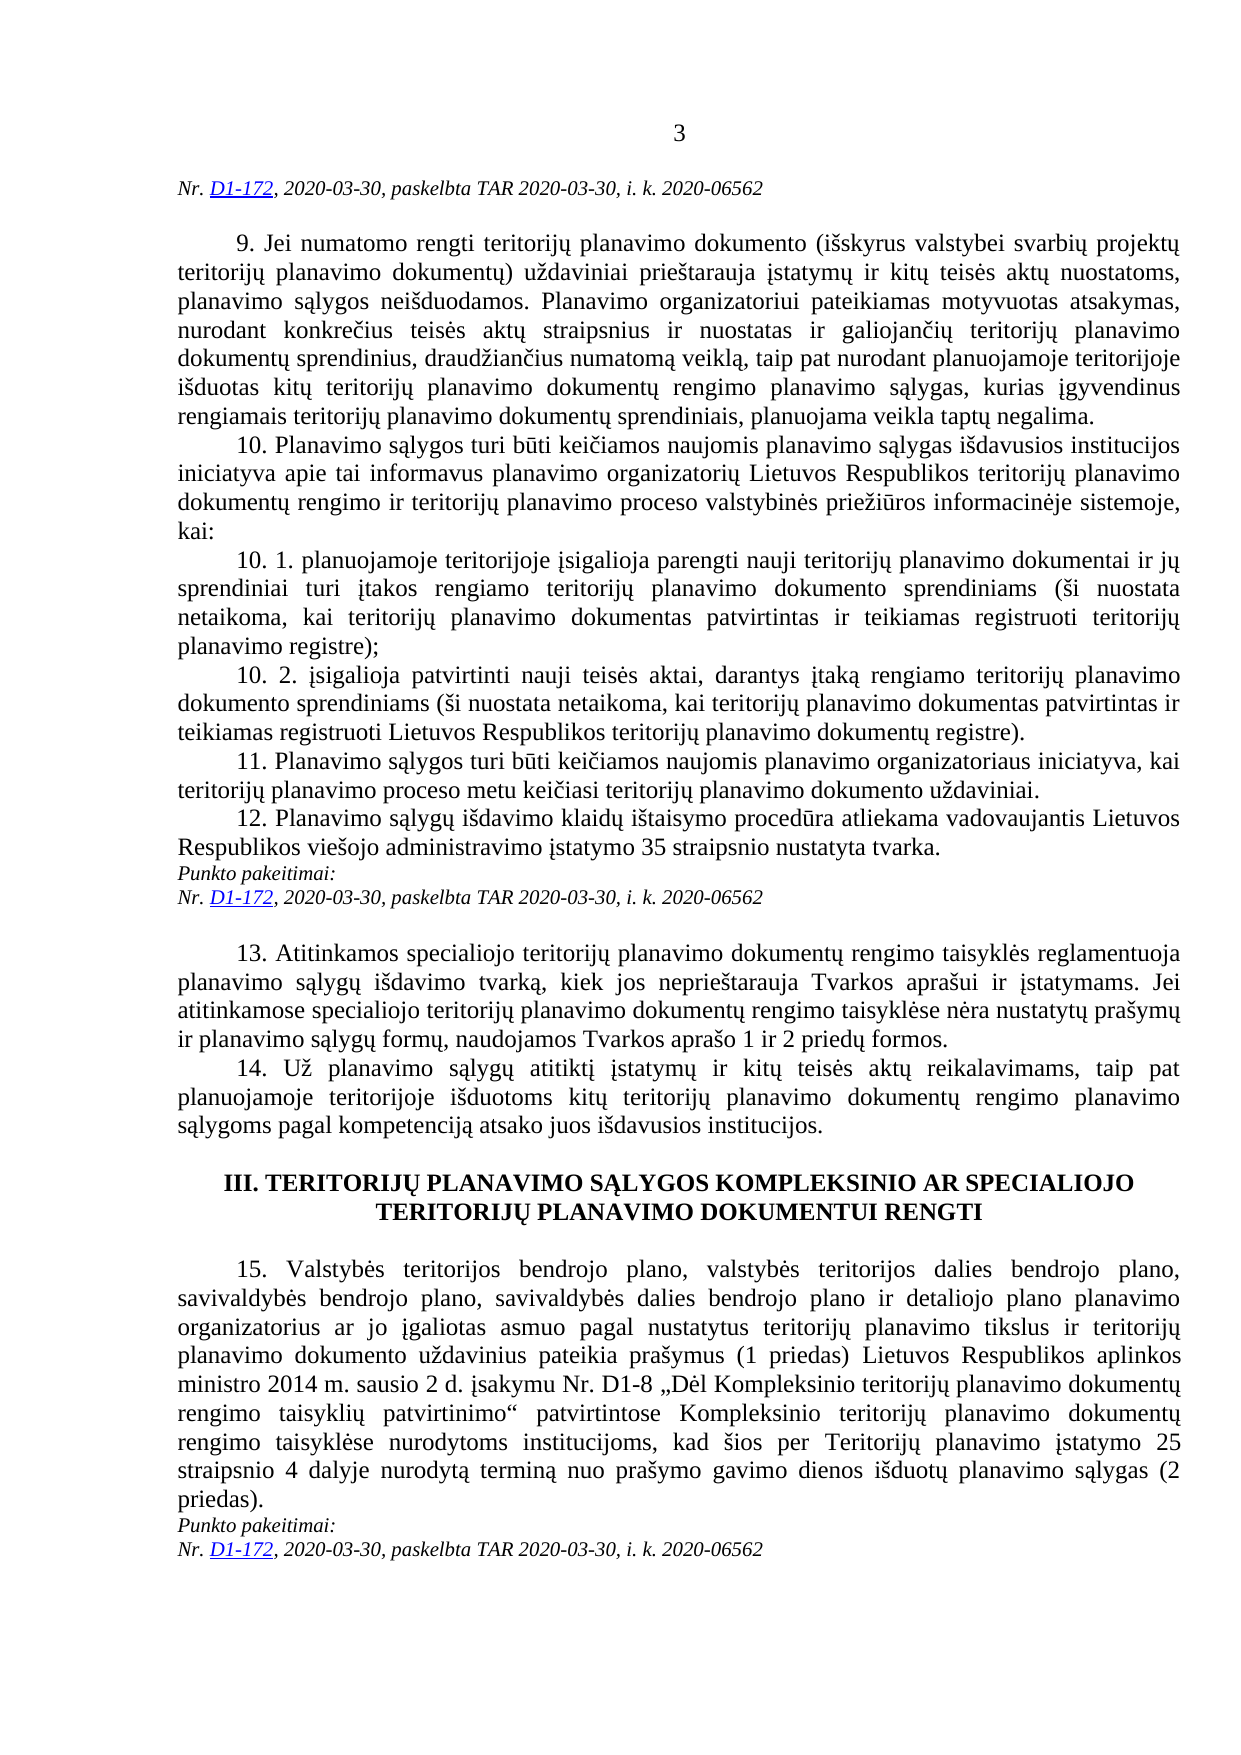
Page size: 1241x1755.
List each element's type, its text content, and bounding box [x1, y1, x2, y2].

text 10. 1. planuojamoje teritorijoje įsigalioja parengti nauji teritorijų planavimo dokumentai ir jų sprendiniai turi įtakos rengiamo teritorijų planavimo dokumento sprendiniams (ši nuostata netaikoma, kai teritorijų planavimo dokumentas patvirtintas ir teikiamas registruoti teritorijų planavimo registre); [177, 545, 1181, 660]
text III. TERITORIJŲ PLANAVIMO SĄLYGOS KOMPLEKSINIO AR SPECIALIOJO TERITORIJŲ PLANAVIMO DOKUMENTUI RENGTI [177, 1168, 1181, 1225]
text 13. Atitinkamos specialiojo teritorijų planavimo dokumentų rengimo taisyklės reglamentuoja planavimo sąlygų išdavimo tvarką, kiek jos neprieštarauja Tvarkos aprašui ir įstatymams. Jei atitinkamose specialiojo teritorijų planavimo dokumentų rengimo taisyklėse nėra nustatytų prašymų ir planavimo sąlygų formų, naudojamos Tvarkos aprašo 1 ir 2 priedų formos. [177, 938, 1181, 1053]
text 15. Valstybės teritorijos bendrojo plano, valstybės teritorijos dalies bendrojo plano, savivaldybės bendrojo plano, savivaldybės dalies bendrojo plano ir detaliojo plano planavimo organizatorius ar jo įgaliotas asmuo pagal nustatytus teritorijų planavimo tikslus ir teritorijų planavimo dokumento uždavinius pateikia prašymus (1 priedas) Lietuvos Respublikos aplinkos ministro 2014 m. sausio 2 d. įsakymu Nr. D1-8 „Dėl Kompleksinio teritorijų planavimo dokumentų rengimo taisyklių patvirtinimo“ patvirtintose Kompleksinio teritorijų planavimo dokumentų rengimo taisyklėse nurodytoms institucijoms, kad šios per Teritorijų planavimo įstatymo 25 straipsnio 4 dalyje nurodytą terminą nuo prašymo gavimo dienos išduotų planavimo sąlygas (2 priedas). [177, 1254, 1181, 1513]
text Nr. D1-172, 2020-03-30, paskelbta TAR 2020-03-30, i. k. 2020-06562 [177, 176, 1181, 200]
text 9. Jei numatomo rengti teritorijų planavimo dokumento (išskyrus valstybei svarbių projektų teritorijų planavimo dokumentų) uždaviniai prieštarauja įstatymų ir kitų teisės aktų nuostatoms, planavimo sąlygos neišduodamos. Planavimo organizatoriui pateikiamas motyvuotas atsakymas, nurodant konkrečius teisės aktų straipsnius ir nuostatas ir galiojančių teritorijų planavimo dokumentų sprendinius, draudžiančius numatomą veiklą, taip pat nurodant planuojamoje teritorijoje išduotas kitų teritorijų planavimo dokumentų rengimo planavimo sąlygas, kurias įgyvendinus rengiamais teritorijų planavimo dokumentų sprendiniais, planuojama veikla taptų negalima. [177, 228, 1181, 430]
text 11. Planavimo sąlygos turi būti keičiamos naujomis planavimo organizatoriaus iniciatyva, kai teritorijų planavimo proceso metu keičiasi teritorijų planavimo dokumento uždaviniai. [177, 746, 1181, 803]
text 14. Už planavimo sąlygų atitiktį įstatymų ir kitų teisės aktų reikalavimams, taip pat planuojamoje teritorijoje išduotoms kitų teritorijų planavimo dokumentų rengimo planavimo sąlygoms pagal kompetenciją atsako juos išdavusios institucijos. [177, 1053, 1181, 1139]
text 12. Planavimo sąlygų išdavimo klaidų ištaisymo procedūra atliekama vadovaujantis Lietuvos Respublikos viešojo administravimo įstatymo 35 straipsnio nustatyta tvarka. [177, 803, 1181, 861]
text Punkto pakeitimai: [177, 861, 1181, 885]
text 10. Planavimo sąlygos turi būti keičiamos naujomis planavimo sąlygas išdavusios institucijos iniciatyva apie tai informavus planavimo organizatorių Lietuvos Respublikos teritorijų planavimo dokumentų rengimo ir teritorijų planavimo proceso valstybinės priežiūros informacinėje sistemoje, kai: [177, 430, 1181, 545]
text 10. 2. įsigalioja patvirtinti nauji teisės aktai, darantys įtaką rengiamo teritorijų planavimo dokumento sprendiniams (ši nuostata netaikoma, kai teritorijų planavimo dokumentas patvirtintas ir teikiamas registruoti Lietuvos Respublikos teritorijų planavimo dokumentų registre). [177, 660, 1181, 746]
text Nr. D1-172, 2020-03-30, paskelbta TAR 2020-03-30, i. k. 2020-06562 [177, 1537, 1181, 1561]
text Nr. D1-172, 2020-03-30, paskelbta TAR 2020-03-30, i. k. 2020-06562 [177, 885, 1181, 909]
text Punkto pakeitimai: [177, 1513, 1181, 1537]
